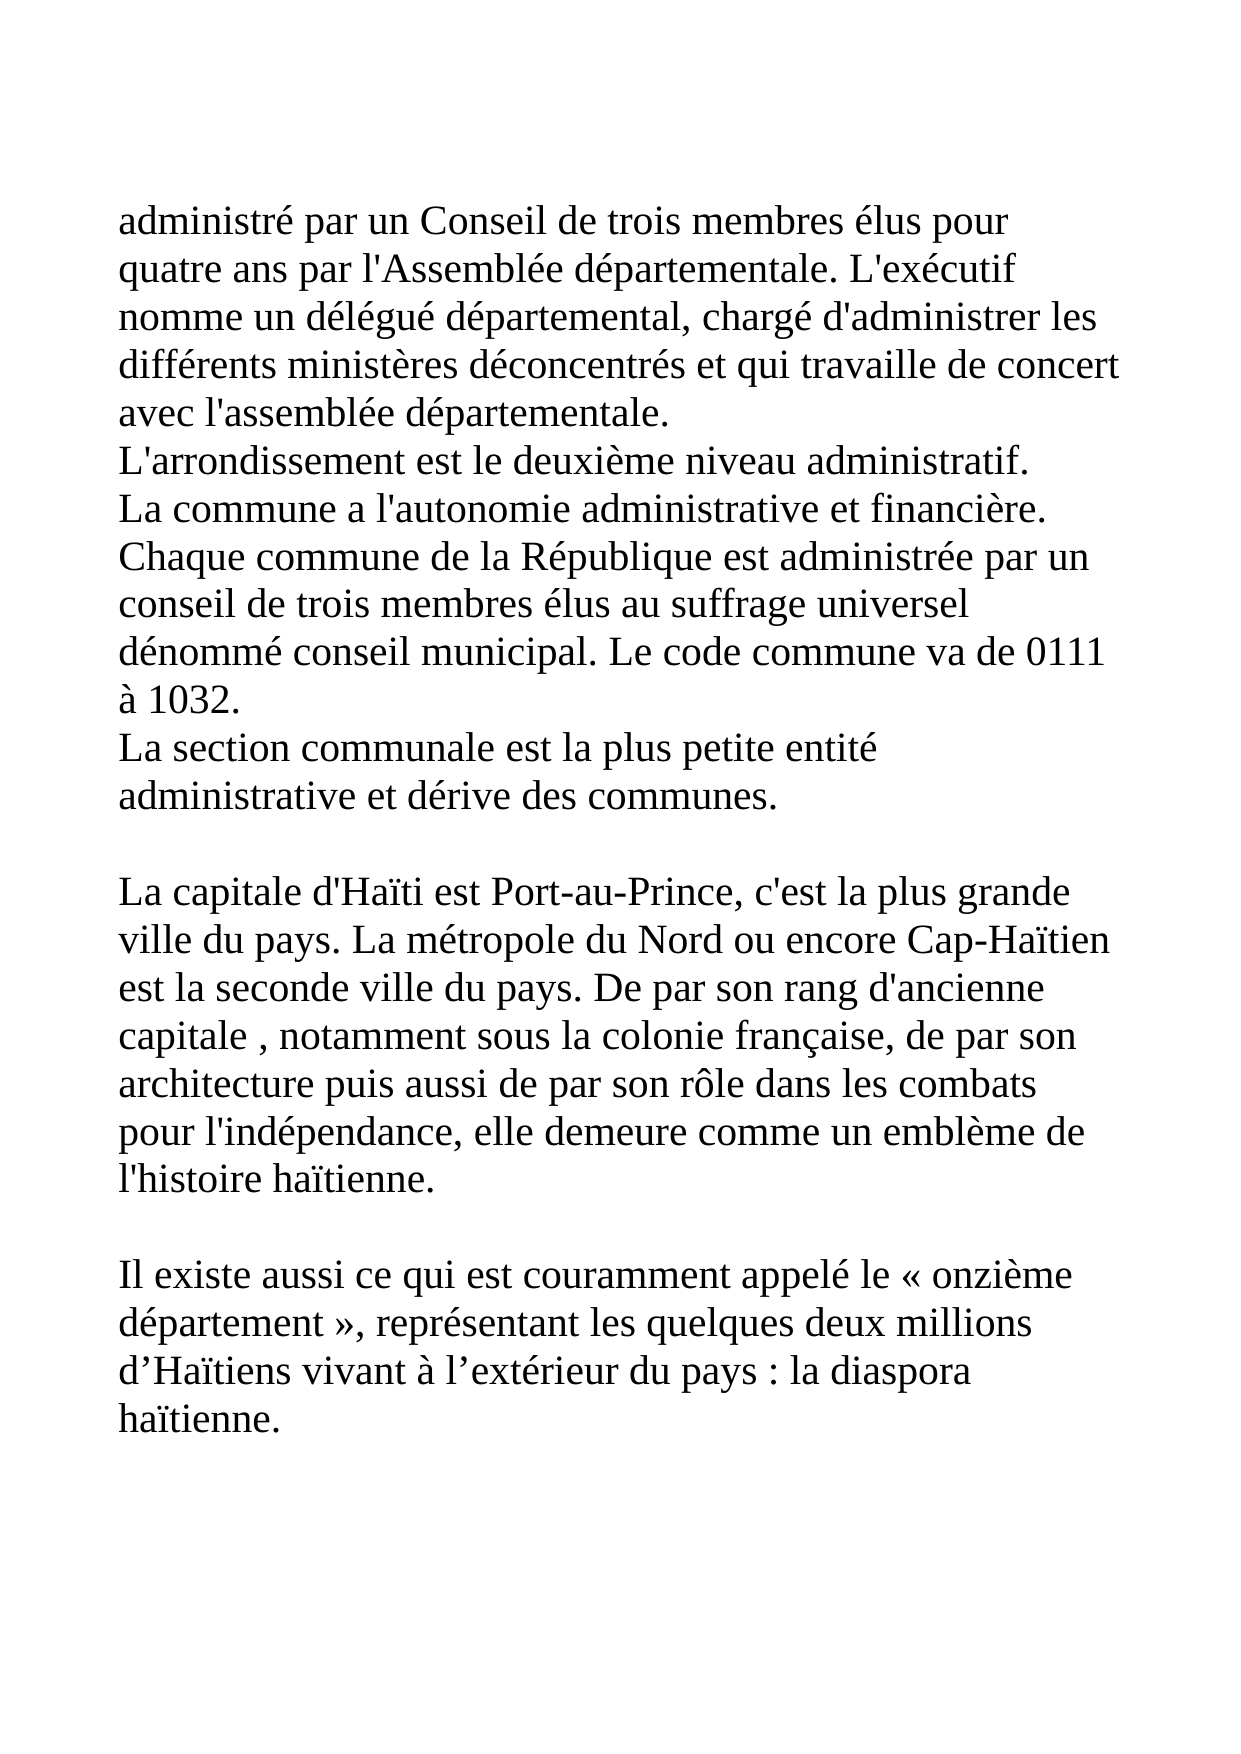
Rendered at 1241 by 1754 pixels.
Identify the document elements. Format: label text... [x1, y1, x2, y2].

text La commune a l'autonomie administrative et financière. Chaque commune de la République est administrée par un conseil de trois membres élus au suffrage universel dénommé conseil municipal. Le code commune va de 0111 à 1032. [118, 483, 1122, 723]
text La section communale est la plus petite entité administrative et dérive des communes. [118, 723, 1122, 818]
text Il existe aussi ce qui est couramment appelé le « onzième département », représentant les quelques deux millions d’Haïtiens vivant à l’extérieur du pays : la diaspora haïtienne. [118, 1250, 1122, 1441]
text La capitale d'Haïti est Port-au-Prince, c'est la plus grande ville du pays. La métropole du Nord ou encore Cap-Haïtien est la seconde ville du pays. De par son rang d'ancienne capitale , notamment sous la colonie française, de par son architecture puis aussi de par son rôle dans les combats pour l'indépendance, elle demeure comme un emblème de l'histoire haïtienne. [118, 866, 1122, 1202]
text administré par un Conseil de trois membres élus pour quatre ans par l'Assemblée départementale. L'exécutif nomme un délégué départemental, chargé d'administrer les différents ministères déconcentrés et qui travaille de concert avec l'assemblée départementale. [118, 196, 1122, 435]
text L'arrondissement est le deuxième niveau administratif. [118, 435, 1122, 483]
